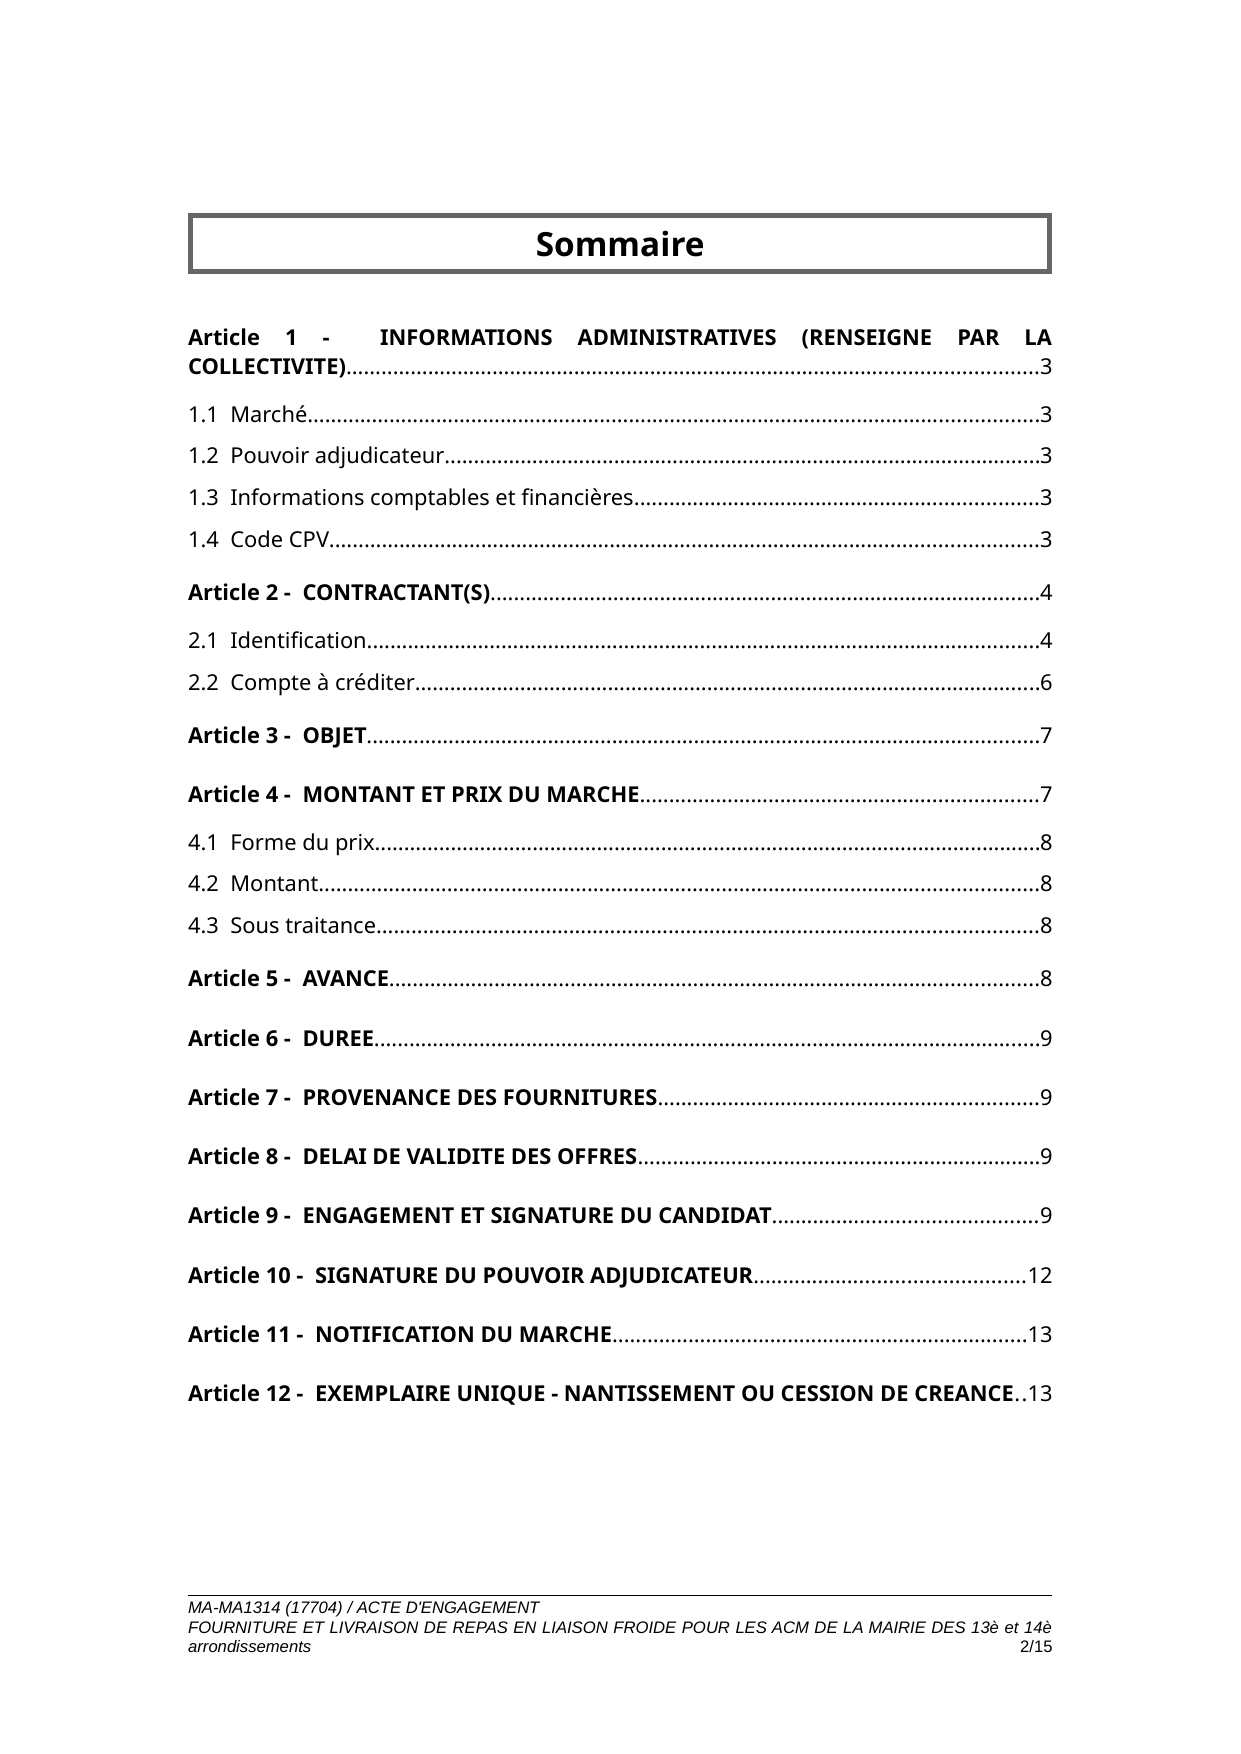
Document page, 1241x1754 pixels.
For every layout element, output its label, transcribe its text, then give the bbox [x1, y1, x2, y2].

text Article 6 - DUREE 9 [188, 1023, 1052, 1052]
text Article 3 - OBJET 7 [188, 720, 1052, 750]
subtitle Sommaire [193, 218, 1047, 269]
text 2.1 Identification 4 [188, 625, 1052, 654]
text 4.1 Forme du prix 8 [188, 827, 1052, 856]
text 2.2 Compte à créditer 6 [188, 666, 1052, 696]
text 4.3 Sous traitance 8 [188, 910, 1052, 940]
text Article 9 - ENGAGEMENT ET SIGNATURE DU CANDIDAT 9 [188, 1201, 1052, 1230]
text Article 1 - INFORMATIONS ADMINISTRATIVES (RENSEIGNE PAR LA COLLECTIVITE) 3 [188, 322, 1052, 381]
text 1.3 Informations comptables et financières 3 [188, 482, 1052, 512]
text Article 5 - AVANCE 8 [188, 963, 1052, 993]
text Article 2 - CONTRACTANT(S) 4 [188, 577, 1052, 607]
text 1.4 Code CPV 3 [188, 524, 1052, 554]
text 1.2 Pouvoir adjudicateur 3 [188, 441, 1052, 470]
text 1.1 Marché 3 [188, 399, 1052, 429]
text Article 12 - EXEMPLAIRE UNIQUE - NANTISSEMENT OU CESSION DE CREANCE 13 [188, 1378, 1052, 1408]
text Article 11 - NOTIFICATION DU MARCHE 13 [188, 1319, 1052, 1349]
text Article 4 - MONTANT ET PRIX DU MARCHE 7 [188, 779, 1052, 809]
text Article 7 - PROVENANCE DES FOURNITURES 9 [188, 1082, 1052, 1112]
text Article 10 - SIGNATURE DU POUVOIR ADJUDICATEUR 12 [188, 1260, 1052, 1289]
text Article 8 - DELAI DE VALIDITE DES OFFRES 9 [188, 1141, 1052, 1171]
text 4.2 Montant 8 [188, 868, 1052, 898]
